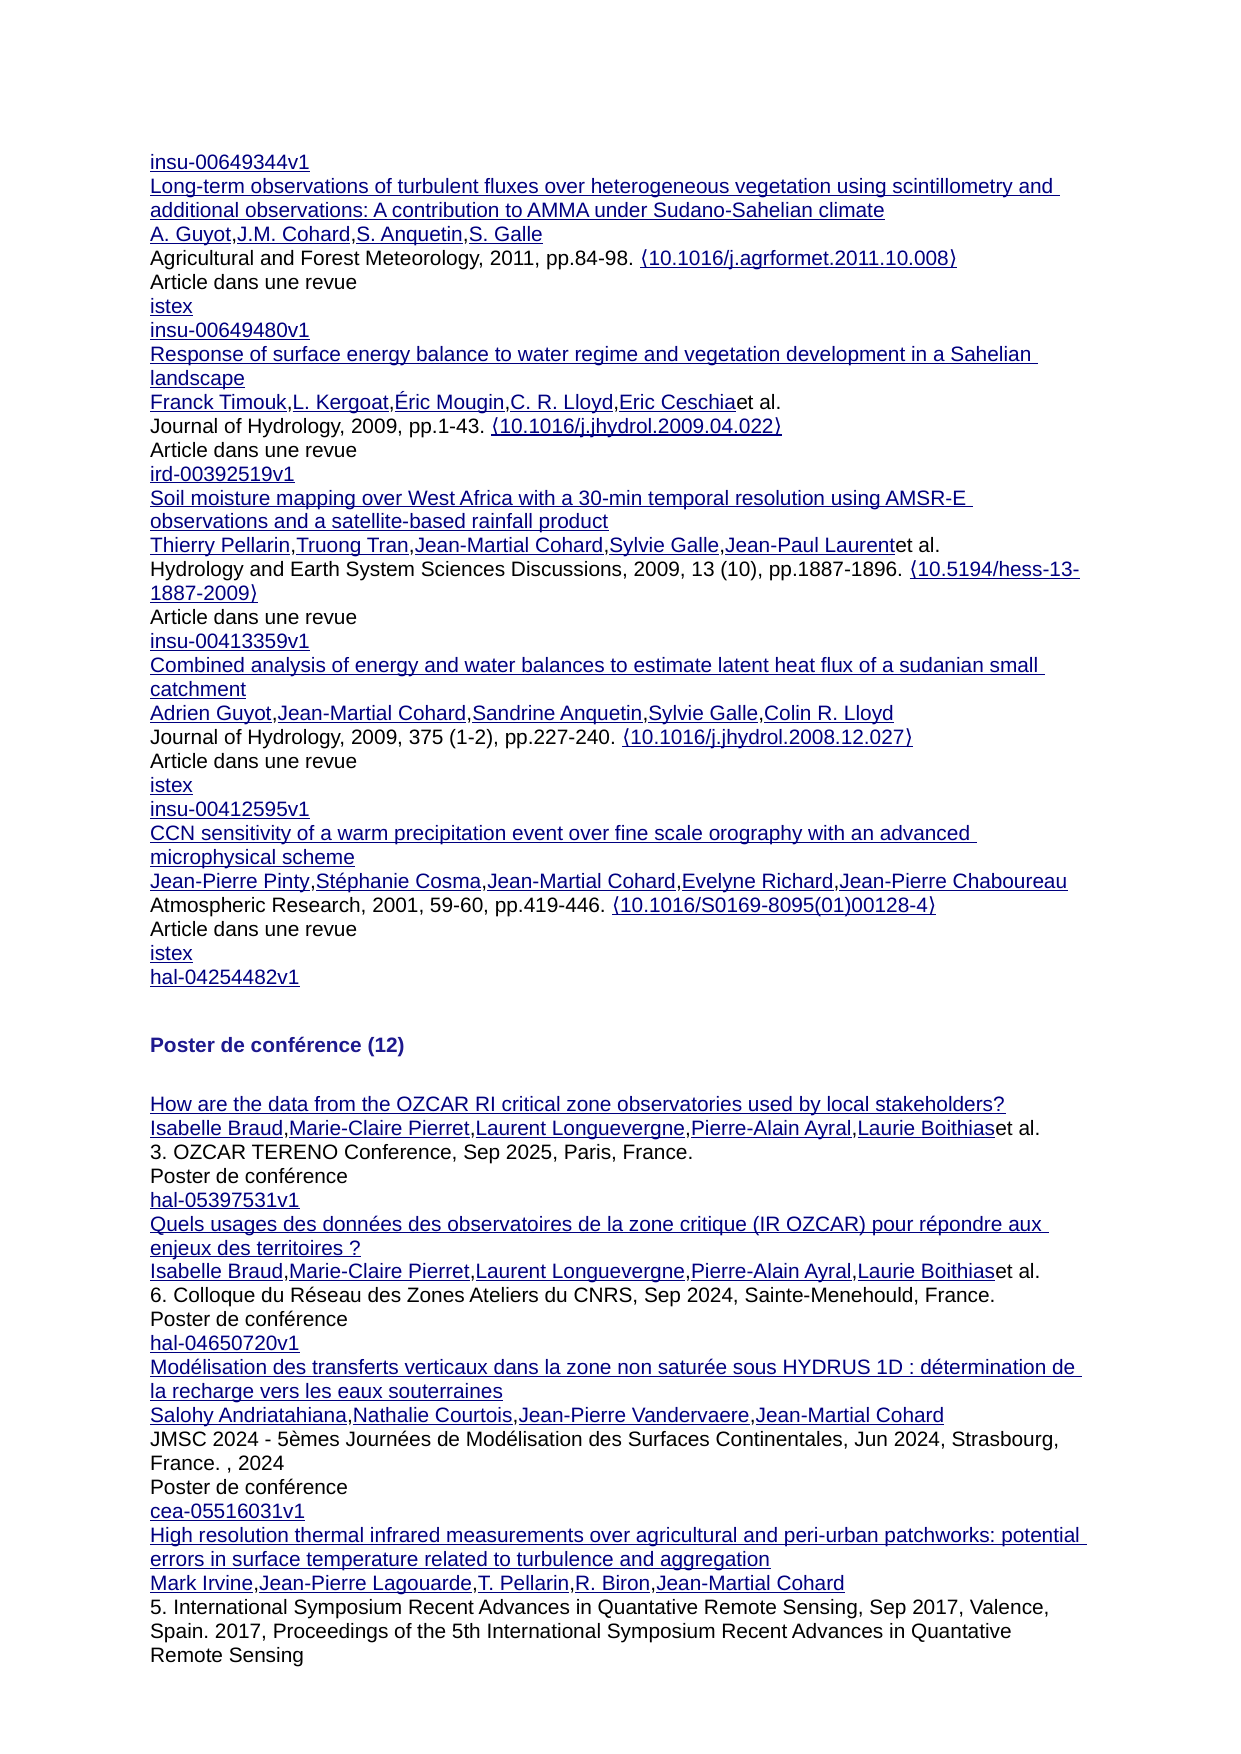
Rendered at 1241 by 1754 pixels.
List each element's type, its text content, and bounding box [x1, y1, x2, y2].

table_cell High resolution thermal infrared measurements over agricultural and peri-urban patchworks: potential errors in surface temperature related to turbulence and aggregation Mark Irvine,Jean-Pierre Lagouarde,T. Pellarin,R. Biron,Jean-Martial Cohard 5. International Symposium Recent Advances in Quantative Remote Sensing, Sep 2017, Valence, Spain. 2017, Proceedings of the 5th International Symposium Recent Advances in Quantative Remote Sensing [150, 1523, 1090, 1667]
table_cell Combined analysis of energy and water balances to estimate latent heat flux of a sudanian small catchment Adrien Guyot,Jean-Martial Cohard,Sandrine Anquetin,Sylvie Galle,Colin R. Lloyd Journal of Hydrology, 2009, 375 (1-2), pp.227-240. ⟨10.1016/j.jhydrol.2008.12.027⟩ Article dans une revue istex insu-00412595v1 [150, 653, 1090, 821]
table_header How are the data from the OZCAR RI critical zone observatories used by local stakeholders? Isabelle Braud,Marie-Claire Pierret,Laurent Longuevergne,Pierre-Alain Ayral,Laurie Boithiaset al. 3. OZCAR TERENO Conference, Sep 2025, Paris, France. Poster de conférence hal-05397531v1 [150, 1092, 1090, 1211]
table_cell Quels usages des données des observatoires de la zone critique (IR OZCAR) pour répondre aux enjeux des territoires ? Isabelle Braud,Marie-Claire Pierret,Laurent Longuevergne,Pierre-Alain Ayral,Laurie Boithiaset al. 6. Colloque du Réseau des Zones Ateliers du CNRS, Sep 2024, Sainte-Menehould, France. Poster de conférence hal-04650720v1 [150, 1211, 1090, 1355]
table_cell Modélisation des transferts verticaux dans la zone non saturée sous HYDRUS 1D : détermination de la recharge vers les eaux souterraines Salohy Andriatahiana,Nathalie Courtois,Jean-Pierre Vandervaere,Jean-Martial Cohard JMSC 2024 - 5èmes Journées de Modélisation des Surfaces Continentales, Jun 2024, Strasbourg, France. , 2024 Poster de conférence cea-05516031v1 [150, 1355, 1090, 1523]
subtitle Poster de conférence (12) [150, 1033, 1090, 1057]
table_cell Long-term observations of turbulent fluxes over heterogeneous vegetation using scintillometry and additional observations: A contribution to AMMA under Sudano-Sahelian climate A. Guyot,J.M. Cohard,S. Anquetin,S. Galle Agricultural and Forest Meteorology, 2011, pp.84-98. ⟨10.1016/j.agrformet.2011.10.008⟩ Article dans une revue istex insu-00649480v1 [150, 174, 1090, 342]
table_cell Response of surface energy balance to water regime and vegetation development in a Sahelian landscape Franck Timouk,L. Kergoat,Éric Mougin,C. R. Lloyd,Eric Ceschiaet al. Journal of Hydrology, 2009, pp.1-43. ⟨10.1016/j.jhydrol.2009.04.022⟩ Article dans une revue ird-00392519v1 [150, 342, 1090, 485]
table_cell CCN sensitivity of a warm precipitation event over fine scale orography with an advanced microphysical scheme Jean-Pierre Pinty,Stéphanie Cosma,Jean-Martial Cohard,Evelyne Richard,Jean-Pierre Chaboureau Atmospheric Research, 2001, 59-60, pp.419-446. ⟨10.1016/S0169-8095(01)00128-4⟩ Article dans une revue istex hal-04254482v1 [150, 821, 1090, 988]
table_cell insu-00649344v1 [150, 150, 1090, 174]
table_cell Soil moisture mapping over West Africa with a 30-min temporal resolution using AMSR-E observations and a satellite-based rainfall product Thierry Pellarin,Truong Tran,Jean-Martial Cohard,Sylvie Galle,Jean-Paul Laurentet al. Hydrology and Earth System Sciences Discussions, 2009, 13 (10), pp.1887-1896. ⟨10.5194/hess-13-1887-2009⟩ Article dans une revue insu-00413359v1 [150, 485, 1090, 653]
